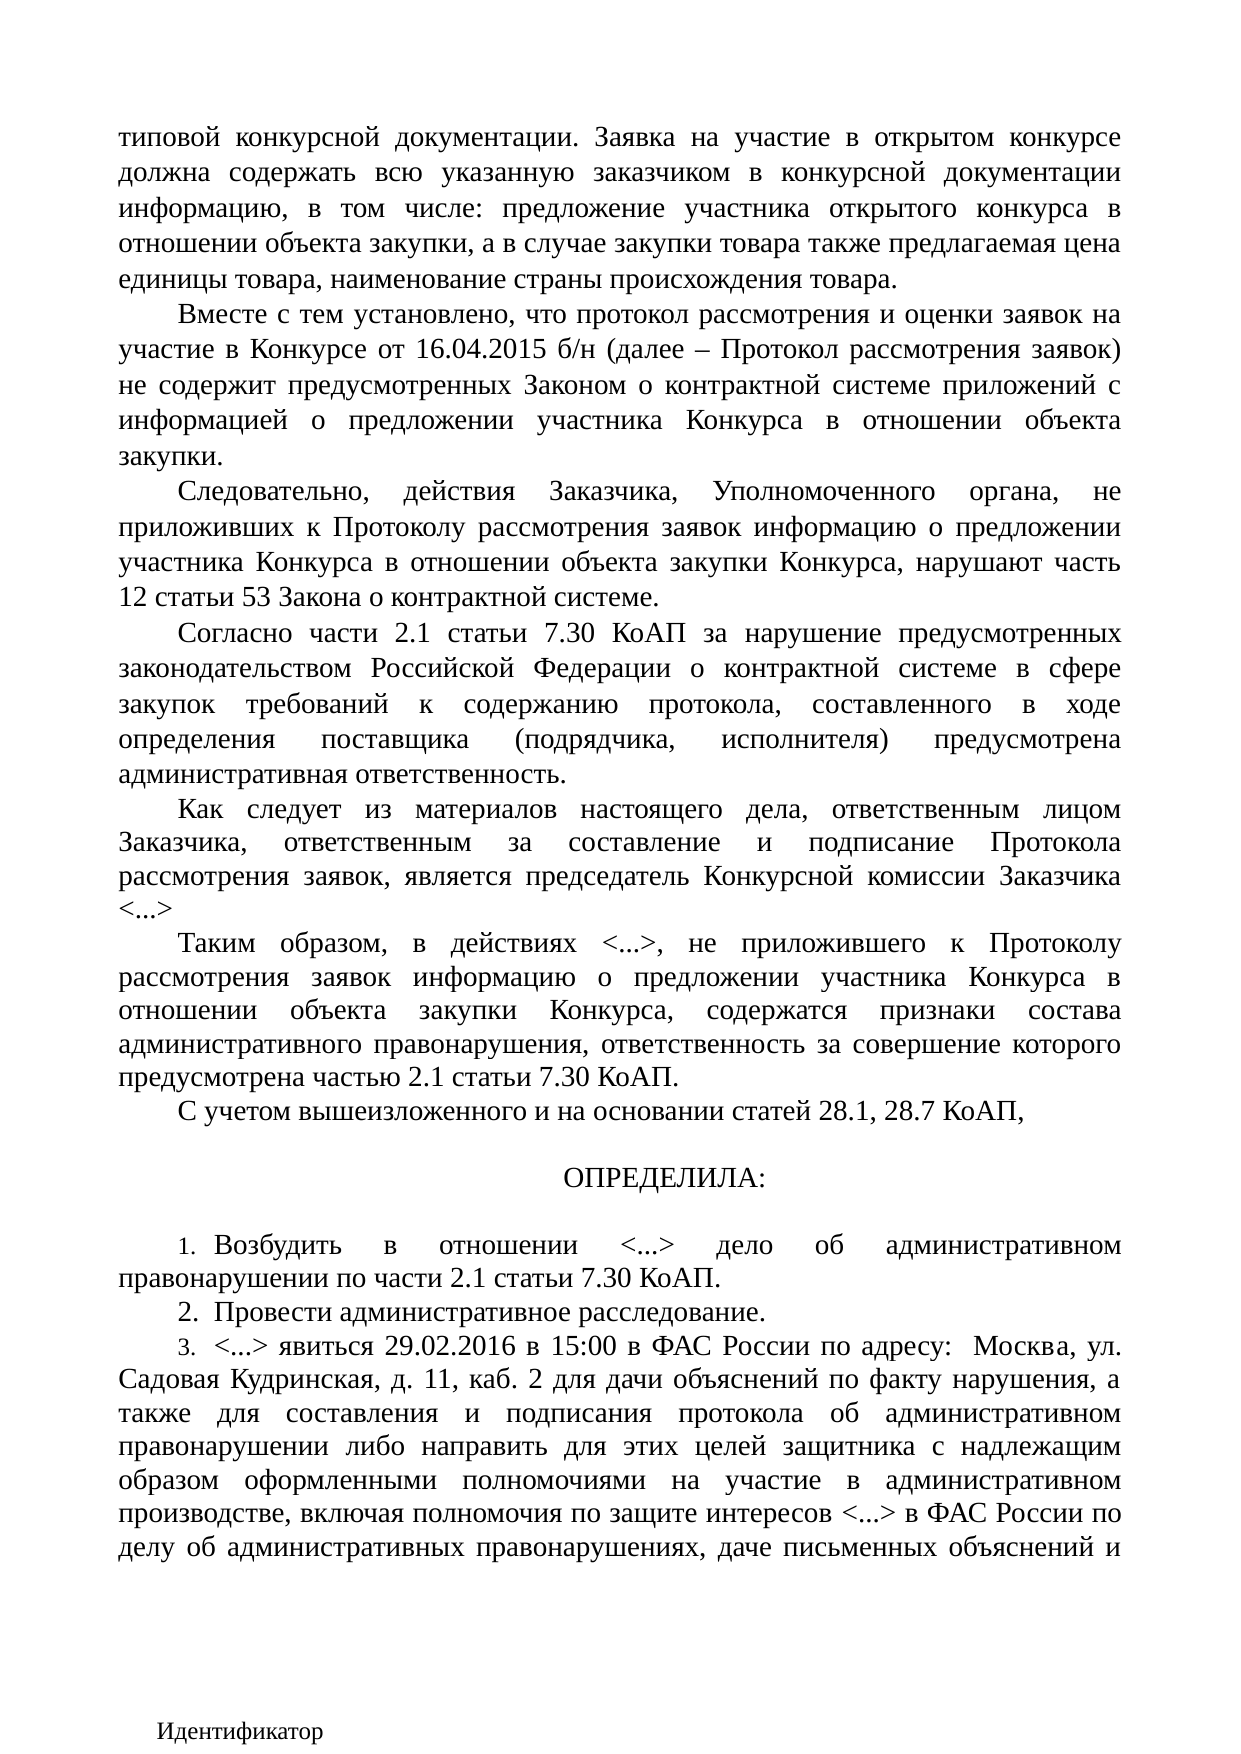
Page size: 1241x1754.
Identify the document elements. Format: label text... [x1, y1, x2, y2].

list Возбудить в отношении <...> дело об административном правонарушении по части 2.1 статьи 7.30 КоАП. [118, 1227, 1122, 1294]
text Согласно части 2.1 статьи 7.30 КоАП за нарушение предусмотренных законодательством Российской Федерации о контрактной системе в сфере закупок требований к содержанию протокола, составленного в ходе определения поставщика (подрядчика, исполнителя) предусмотрена административная ответственность. [118, 614, 1122, 791]
text Следовательно, действия Заказчика, Уполномоченного органа, не приложивших к Протоколу рассмотрения заявок информацию о предложении участника Конкурса в отношении объекта закупки Конкурса, нарушают часть 12 статьи 53 Закона о контрактной системе. [118, 472, 1122, 614]
list <...> явиться 29.02.2016 в 15:00 в ФАС России по адресу: Москва, ул. Садовая Кудринская, д. 11, каб. 2 для дачи объяснений по факту нарушения, а также для составления и подписания протокола об административном правонарушении либо направить для этих целей защитника с надлежащим образом оформленными полномочиями на участие в административном производстве, включая полномочия по защите интересов <...> в ФАС России по делу об административных правонарушениях, даче письменных объяснений и [118, 1328, 1122, 1562]
text ОПРЕДЕЛИЛА: [118, 1160, 1122, 1193]
text Вместе с тем установлено, что протокол рассмотрения и оценки заявок на участие в Конкурсе от 16.04.2015 б/н (далее – Протокол рассмотрения заявок) не содержит предусмотренных Законом о контрактной системе приложений с информацией о предложении участника Конкурса в отношении объекта закупки. [118, 295, 1122, 472]
text типовой конкурсной документации. Заявка на участие в открытом конкурсе должна содержать всю указанную заказчиком в конкурсной документации информацию, в том числе: предложение участника открытого конкурса в отношении объекта закупки, а в случае закупки товара также предлагаемая цена единицы товара, наименование страны происхождения товара. [118, 118, 1122, 295]
text Как следует из материалов настоящего дела, ответственным лицом Заказчика, ответственным за составление и подписание Протокола рассмотрения заявок, является председатель Конкурсной комиссии Заказчика <...> [118, 791, 1122, 925]
text Таким образом, в действиях <...>, не приложившего к Протоколу рассмотрения заявок информацию о предложении участника Конкурса в отношении объекта закупки Конкурса, содержатся признаки состава административного правонарушения, ответственность за совершение которого предусмотрена частью 2.1 статьи 7.30 КоАП. [118, 925, 1122, 1093]
text С учетом вышеизложенного и на основании статей 28.1, 28.7 КоАП, [118, 1093, 1122, 1126]
list Провести административное расследование. [118, 1294, 1122, 1328]
